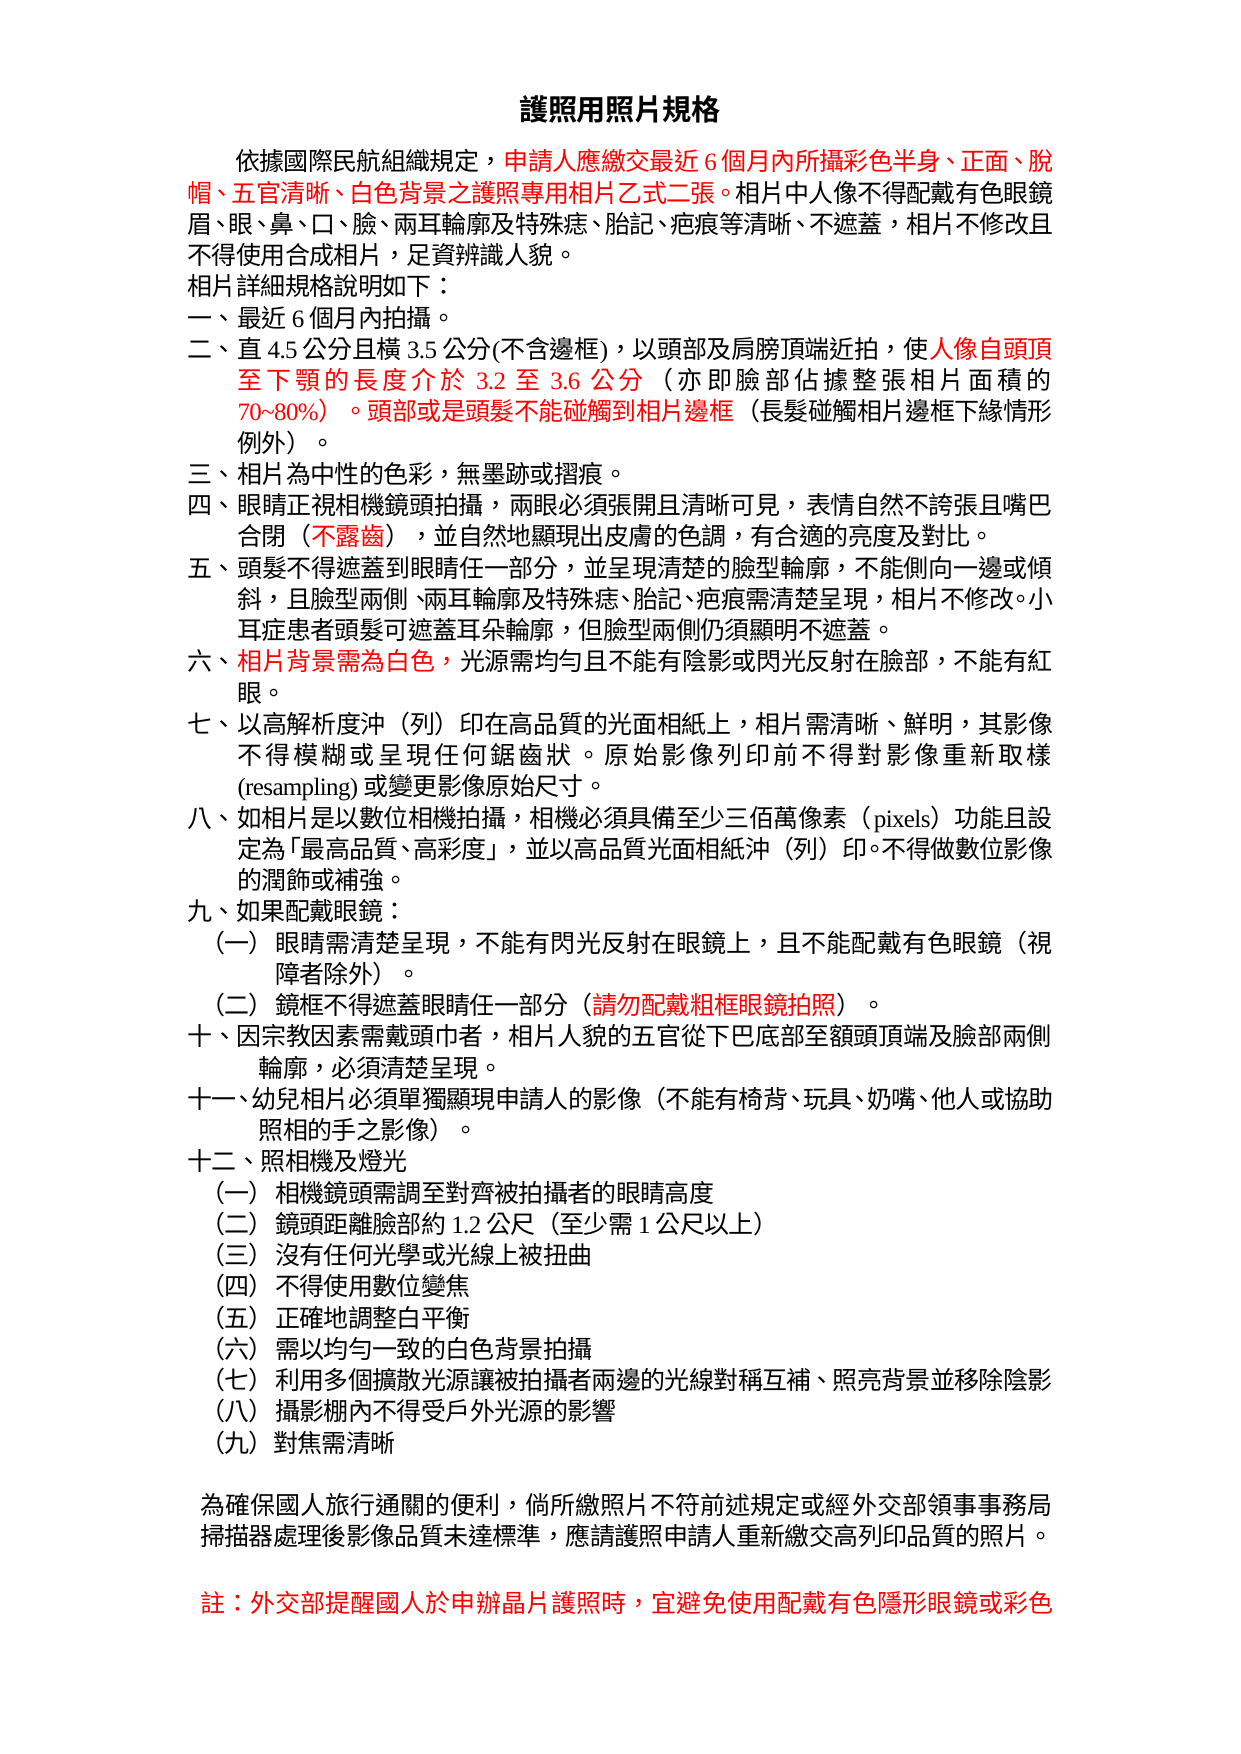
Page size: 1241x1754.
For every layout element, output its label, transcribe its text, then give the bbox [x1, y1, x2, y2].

text 護照用照片規格 [187, 94, 1053, 127]
list 正確地調整白平衡 [200, 1302, 1053, 1333]
list 頭髮不得遮蓋到眼睛任一部分，並呈現清楚的臉型輪廓，不能側向一邊或傾斜，且臉型兩側、兩耳輪廓及特殊痣、胎記、疤痕需清楚呈現，相片不修改。小耳症患者頭髮可遮蓋耳朵輪廓，但臉型兩側仍須顯明不遮蓋。 [187, 552, 1053, 646]
text 相片詳細規格說明如下： [187, 271, 1053, 302]
list 需以均勻一致的白色背景拍攝 [200, 1333, 1053, 1364]
text 註：外交部提醒國人於申辦晶片護照時，宜避免使用配戴有色隱形眼鏡或彩色 [200, 1585, 1053, 1619]
text （九）對焦需清晰 [200, 1427, 1053, 1458]
list 如相片是以數位相機拍攝，相機必須具備至少三佰萬像素（pixels）功能且設定為「最高品質、高彩度」，並以高品質光面相紙沖（列）印。不得做數位影像的潤飾或補強。 [187, 802, 1053, 896]
text 十一、幼兒相片必須單獨顯現申請人的影像（不能有椅背、玩具、奶嘴、他人或協助照相的手之影像）。 [187, 1083, 1053, 1146]
list 直4.5公分且橫3.5公分(不含邊框)，以頭部及肩膀頂端近拍，使人像自頭頂至下顎的長度介於3.2至3.6公分（亦即臉部佔據整張相片面積的70~80%）。頭部或是頭髮不能碰觸到相片邊框（長髮碰觸相片邊框下緣情形例外）。 [187, 333, 1053, 458]
list 利用多個擴散光源讓被拍攝者兩邊的光線對稱互補、照亮背景並移除陰影 [200, 1364, 1053, 1396]
list 攝影棚內不得受戶外光源的影響 [200, 1396, 1053, 1427]
text 九、如果配戴眼鏡： [187, 896, 1053, 927]
text 為確保國人旅行通關的便利，倘所繳照片不符前述規定或經外交部領事事務局掃描器處理後影像品質未達標準，應請護照申請人重新繳交高列印品質的照片。 [200, 1489, 1053, 1552]
list 鏡頭距離臉部約1.2公尺（至少需1公尺以上） [200, 1208, 1053, 1239]
list 鏡框不得遮蓋眼睛任一部分（請勿配戴粗框眼鏡拍照）。 [200, 989, 1053, 1021]
list 眼睛正視相機鏡頭拍攝，兩眼必須張開且清晰可見，表情自然不誇張且嘴巴合閉（不露齒），並自然地顯現出皮膚的色調，有合適的亮度及對比。 [187, 489, 1053, 552]
list 相片為中性的色彩，無墨跡或摺痕。 [187, 458, 1053, 489]
list 以高解析度沖（列）印在高品質的光面相紙上，相片需清晰、鮮明，其影像不得模糊或呈現任何鋸齒狀。原始影像列印前不得對影像重新取樣 (resampling) 或變更影像原始尺寸。 [187, 708, 1053, 802]
list 不得使用數位變焦 [200, 1271, 1053, 1302]
text 十二、照相機及燈光 [187, 1146, 1053, 1177]
list 相機鏡頭需調至對齊被拍攝者的眼睛高度 [200, 1177, 1053, 1208]
text 依據國際民航組織規定，申請人應繳交最近6個月內所攝彩色半身、正面、脫帽、五官清晰、白色背景之護照專用相片乙式二張。相片中人像不得配戴有色眼鏡，眉、眼、鼻、口、臉、兩耳輪廓及特殊痣、胎記、疤痕等清晰、不遮蓋，相片不修改且不得使用合成相片，足資辨識人貌。 [187, 146, 1053, 271]
list 沒有任何光學或光線上被扭曲 [200, 1239, 1053, 1271]
list 眼睛需清楚呈現，不能有閃光反射在眼鏡上，且不能配戴有色眼鏡（視障者除外）。 [200, 927, 1053, 989]
list 相片背景需為白色，光源需均勻且不能有陰影或閃光反射在臉部，不能有紅眼。 [187, 646, 1053, 708]
list 最近6個月內拍攝。 [187, 302, 1053, 333]
text 十、因宗教因素需戴頭巾者，相片人貌的五官從下巴底部至額頭頂端及臉部兩側輪廓，必須清楚呈現。 [187, 1021, 1053, 1083]
